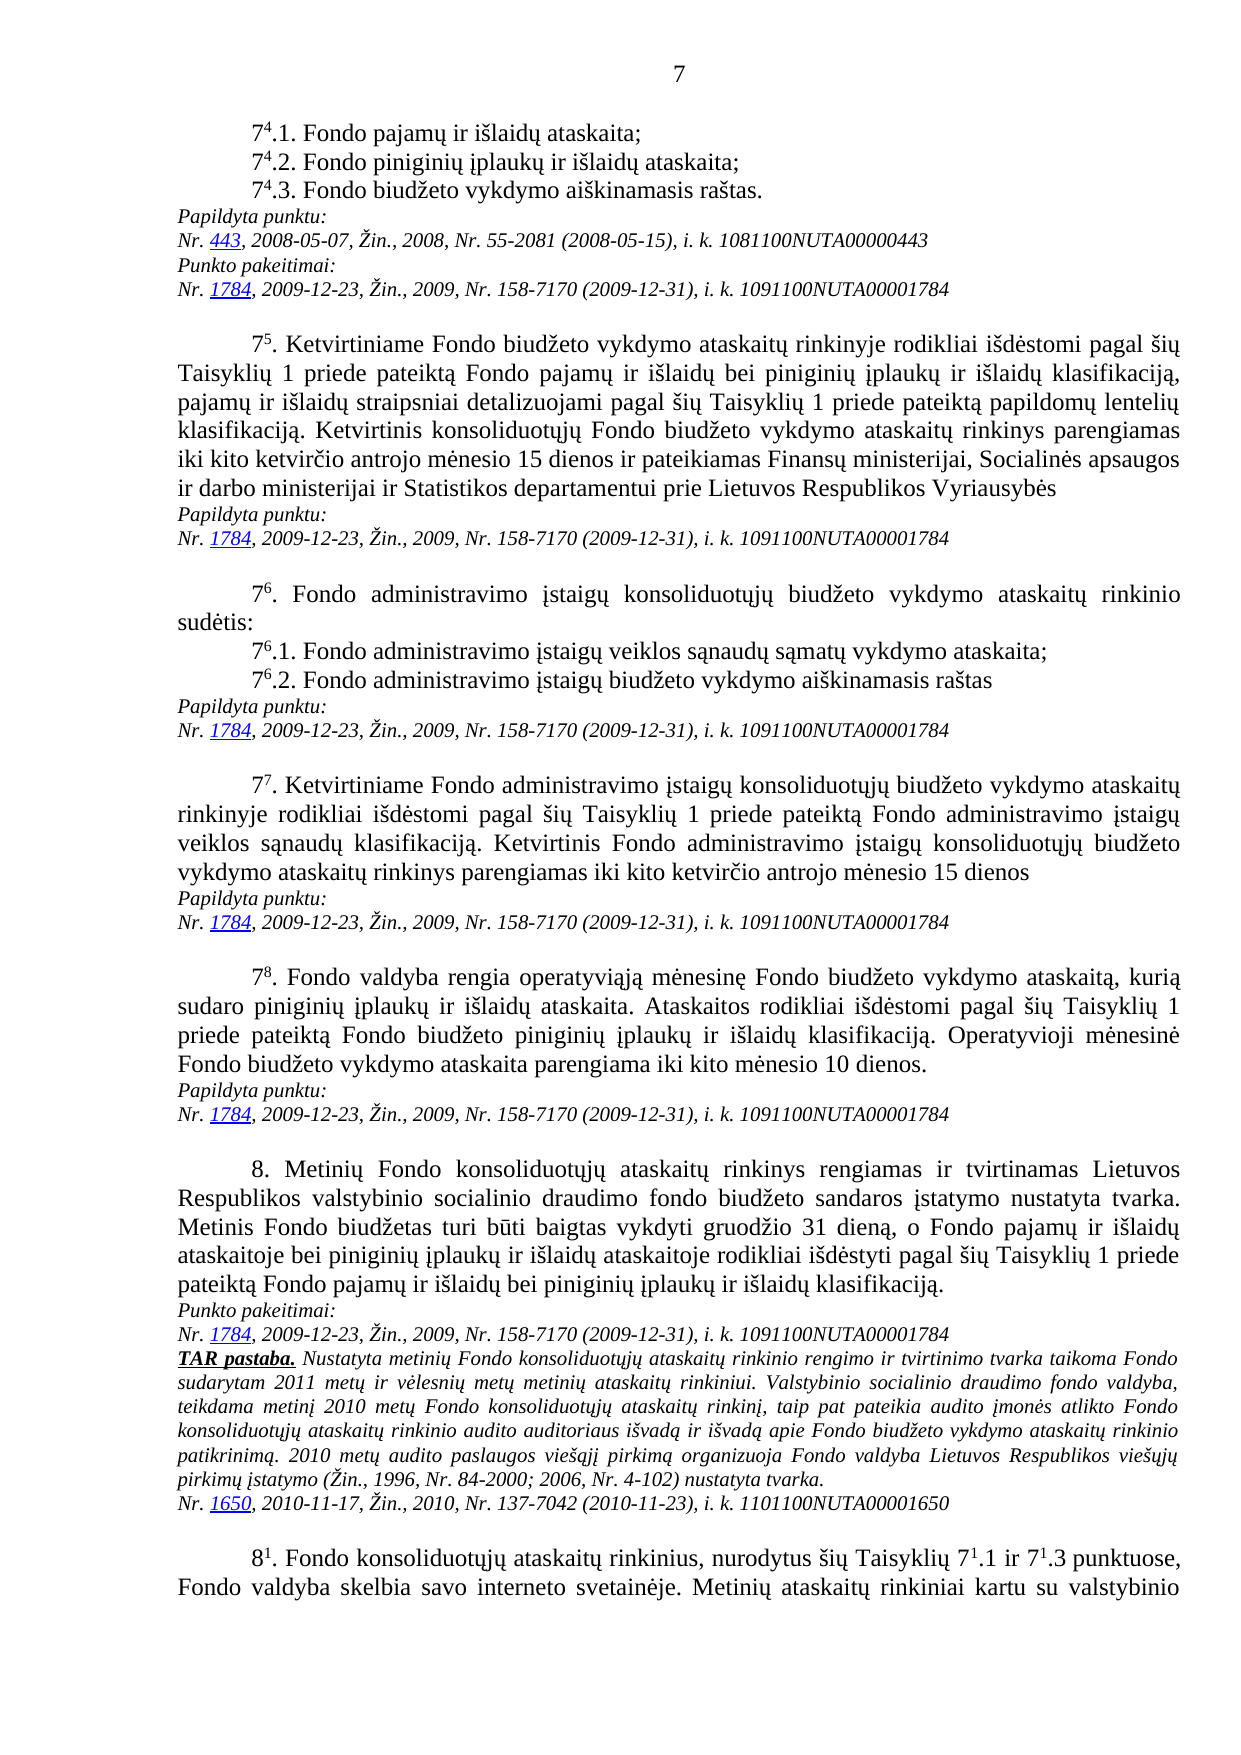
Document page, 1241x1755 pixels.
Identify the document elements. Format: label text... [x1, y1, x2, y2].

text 8. Metinių Fondo konsoliduotųjų ataskaitų rinkinys rengiamas ir tvirtinamas Lietuvos Respublikos valstybinio socialinio draudimo fondo biudžeto sandaros įstatymo nustatyta tvarka. Metinis Fondo biudžetas turi būti baigtas vykdyti gruodžio 31 dieną, o Fondo pajamų ir išlaidų ataskaitoje bei piniginių įplaukų ir išlaidų ataskaitoje rodikliai išdėstyti pagal šių Taisyklių 1 priede pateiktą Fondo pajamų ir išlaidų bei piniginių įplaukų ir išlaidų klasifikaciją. [177, 1154, 1181, 1298]
text Nr. 1784, 2009-12-23, Žin., 2009, Nr. 158-7170 (2009-12-31), i. k. 1091100NUTA00001784 [177, 910, 1181, 934]
text Papildyta punktu: [177, 1077, 1181, 1102]
text Papildyta punktu: [177, 694, 1181, 718]
text 74.1. Fondo pajamų ir išlaidų ataskaita; [177, 118, 1181, 147]
text 81. Fondo konsoliduotųjų ataskaitų rinkinius, nurodytus šių Taisyklių 71.1 ir 71.3 punktuose, Fondo valdyba skelbia savo interneto svetainėje. Metinių ataskaitų rinkiniai kartu su valstybinio [177, 1543, 1181, 1601]
text 77. Ketvirtiniame Fondo administravimo įstaigų konsoliduotųjų biudžeto vykdymo ataskaitų rinkinyje rodikliai išdėstomi pagal šių Taisyklių 1 priede pateiktą Fondo administravimo įstaigų veiklos sąnaudų klasifikaciją. Ketvirtinis Fondo administravimo įstaigų konsoliduotųjų biudžeto vykdymo ataskaitų rinkinys parengiamas iki kito ketvirčio antrojo mėnesio 15 dienos [177, 771, 1181, 886]
text 76. Fondo administravimo įstaigų konsoliduotųjų biudžeto vykdymo ataskaitų rinkinio sudėtis: [177, 579, 1181, 636]
text Nr. 1784, 2009-12-23, Žin., 2009, Nr. 158-7170 (2009-12-31), i. k. 1091100NUTA00001784 [177, 718, 1181, 742]
text Nr. 1784, 2009-12-23, Žin., 2009, Nr. 158-7170 (2009-12-31), i. k. 1091100NUTA00001784 [177, 526, 1181, 550]
text 78. Fondo valdyba rengia operatyviąją mėnesinę Fondo biudžeto vykdymo ataskaitą, kurią sudaro piniginių įplaukų ir išlaidų ataskaita. Ataskaitos rodikliai išdėstomi pagal šių Taisyklių 1 priede pateiktą Fondo biudžeto piniginių įplaukų ir išlaidų klasifikaciją. Operatyvioji mėnesinė Fondo biudžeto vykdymo ataskaita parengiama iki kito mėnesio 10 dienos. [177, 962, 1181, 1077]
text Papildyta punktu: [177, 886, 1181, 910]
text Nr. 1650, 2010-11-17, Žin., 2010, Nr. 137-7042 (2010-11-23), i. k. 1101100NUTA00001650 [177, 1491, 1181, 1515]
text Nr. 1784, 2009-12-23, Žin., 2009, Nr. 158-7170 (2009-12-31), i. k. 1091100NUTA00001784 [177, 277, 1181, 301]
text Punkto pakeitimai: [177, 1298, 1181, 1322]
text 74.2. Fondo piniginių įplaukų ir išlaidų ataskaita; [177, 147, 1181, 176]
text 74.3. Fondo biudžeto vykdymo aiškinamasis raštas. [177, 176, 1181, 204]
text 76.1. Fondo administravimo įstaigų veiklos sąnaudų sąmatų vykdymo ataskaita; [177, 636, 1181, 665]
text Nr. 443, 2008-05-07, Žin., 2008, Nr. 55-2081 (2008-05-15), i. k. 1081100NUTA00000443 [177, 228, 1181, 252]
text Papildyta punktu: [177, 204, 1181, 228]
text Nr. 1784, 2009-12-23, Žin., 2009, Nr. 158-7170 (2009-12-31), i. k. 1091100NUTA00001784 [177, 1322, 1181, 1346]
text Nr. 1784, 2009-12-23, Žin., 2009, Nr. 158-7170 (2009-12-31), i. k. 1091100NUTA00001784 [177, 1102, 1181, 1126]
text Punkto pakeitimai: [177, 252, 1181, 277]
text 76.2. Fondo administravimo įstaigų biudžeto vykdymo aiškinamasis raštas [177, 665, 1181, 694]
text 75. Ketvirtiniame Fondo biudžeto vykdymo ataskaitų rinkinyje rodikliai išdėstomi pagal šių Taisyklių 1 priede pateiktą Fondo pajamų ir išlaidų bei piniginių įplaukų ir išlaidų klasifikaciją, pajamų ir išlaidų straipsniai detalizuojami pagal šių Taisyklių 1 priede pateiktą papildomų lentelių klasifikaciją. Ketvirtinis konsoliduotųjų Fondo biudžeto vykdymo ataskaitų rinkinys parengiamas iki kito ketvirčio antrojo mėnesio 15 dienos ir pateikiamas Finansų ministerijai, Socialinės apsaugos ir darbo ministerijai ir Statistikos departamentui prie Lietuvos Respublikos Vyriausybės [177, 329, 1181, 502]
text TAR pastaba. Nustatyta metinių Fondo konsoliduotųjų ataskaitų rinkinio rengimo ir tvirtinimo tvarka taikoma Fondo sudarytam 2011 metų ir vėlesnių metų metinių ataskaitų rinkiniui. Valstybinio socialinio draudimo fondo valdyba, teikdama metinį 2010 metų Fondo konsoliduotųjų ataskaitų rinkinį, taip pat pateikia audito įmonės atlikto Fondo konsoliduotųjų ataskaitų rinkinio audito auditoriaus išvadą ir išvadą apie Fondo biudžeto vykdymo ataskaitų rinkinio patikrinimą. 2010 metų audito paslaugos viešąjį pirkimą organizuoja Fondo valdyba Lietuvos Respublikos viešųjų pirkimų įstatymo (Žin., 1996, Nr. 84-2000; 2006, Nr. 4-102) nustatyta tvarka. [177, 1346, 1181, 1491]
text Papildyta punktu: [177, 502, 1181, 526]
